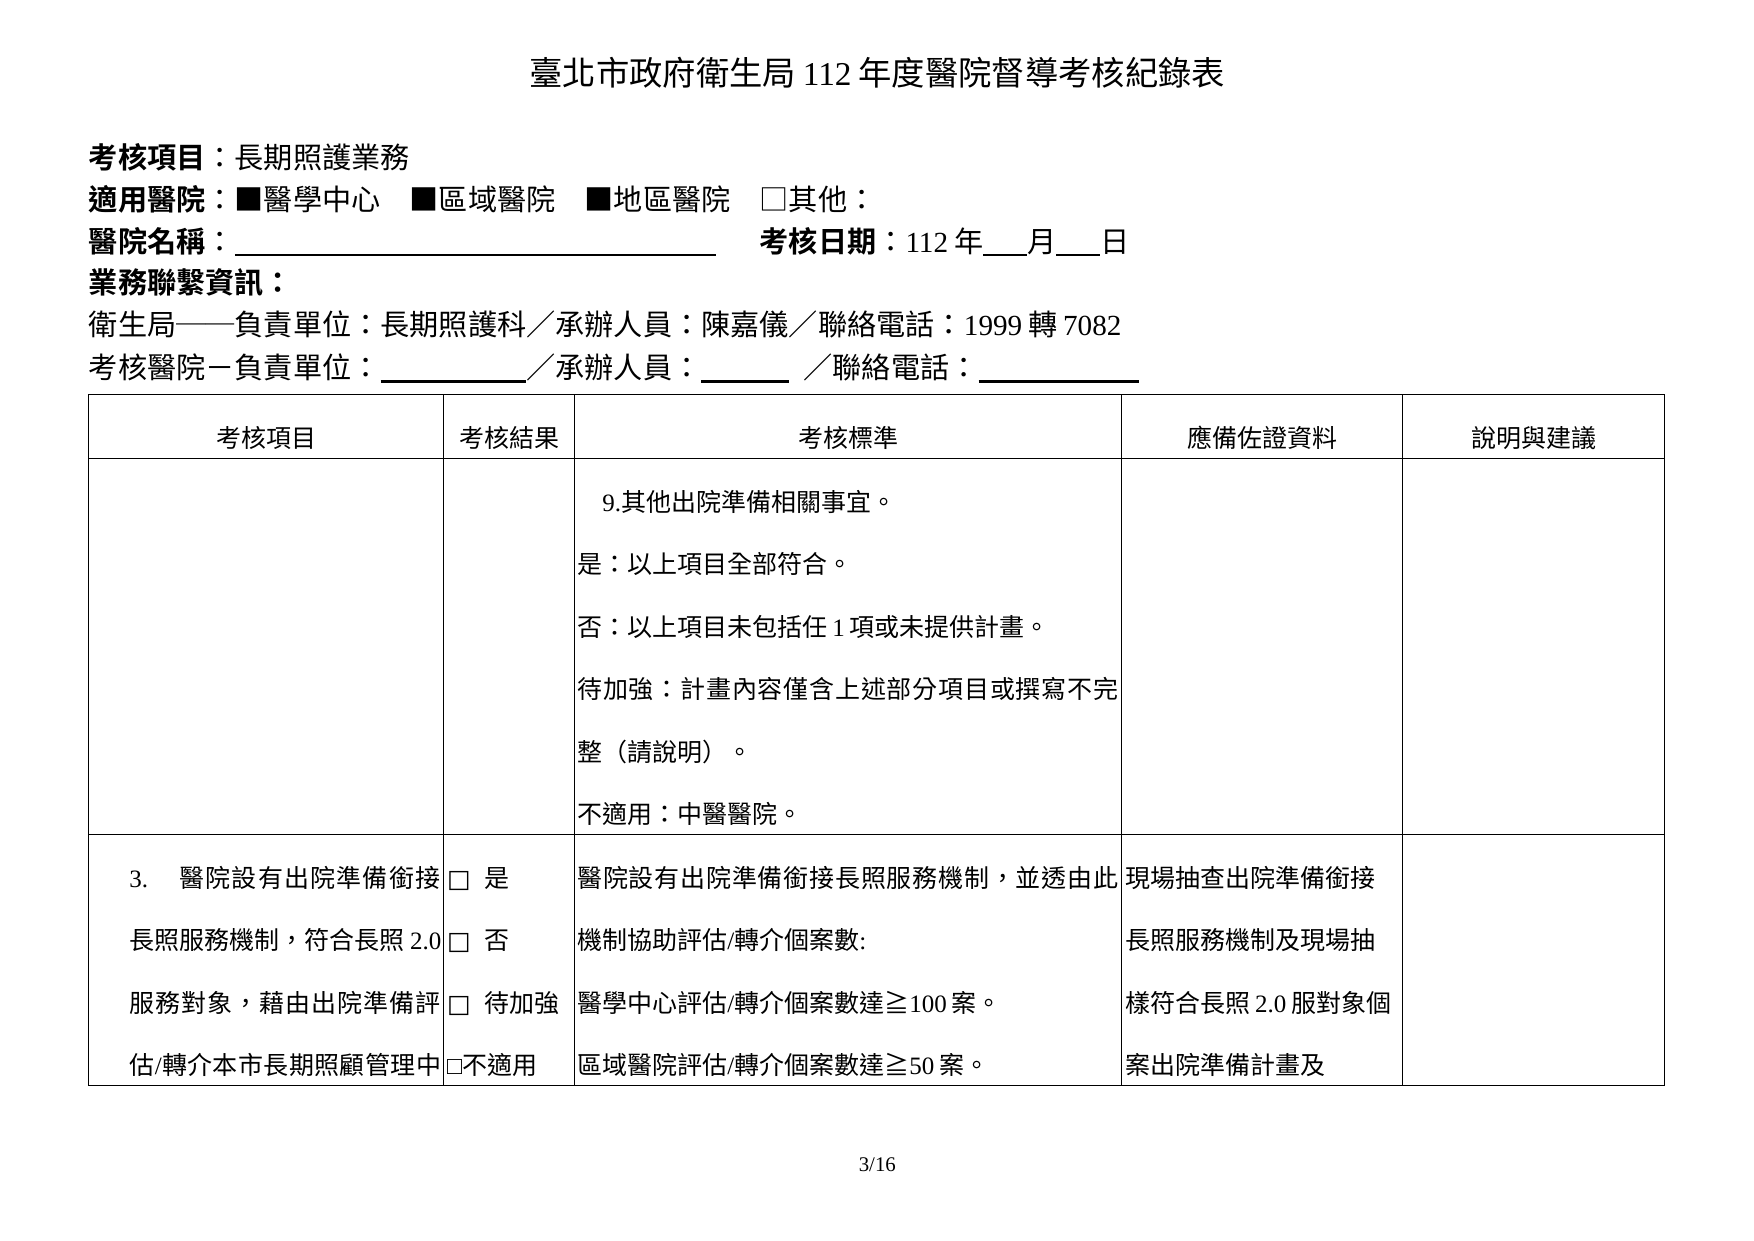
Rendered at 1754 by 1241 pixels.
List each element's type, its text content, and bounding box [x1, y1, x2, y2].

table_header 說明與建議 [1403, 395, 1664, 458]
table_cell 現場抽查出院準備銜接 長照服務機制及現場抽 樣符合長照2.0服對象個 案出院準備計畫及 [1122, 835, 1402, 1085]
table_header 應備佐證資料 [1122, 395, 1402, 458]
table_cell [1122, 459, 1402, 834]
table_header 考核項目 [89, 395, 443, 458]
table_cell 9.其他出院準備相關事宜。 是：以上項目全部符合。 否：以上項目未包括任1項或未提供計畫。 待加強：計畫內容僅含上述部分項目或撰寫不完整（請說明）。 不適用：中醫醫院。 [575, 459, 1121, 834]
table_cell 醫院設有出院準備銜接長照服務機制，並透由此機制協助評估/轉介個案數: 醫學中心評估/轉介個案數達≧100案。 區域醫院評估/轉介個案數達≧50案。 [575, 835, 1121, 1085]
table_cell 是 否 待加強 □不適用 [444, 835, 574, 1085]
table_cell 是 否 待加強 不適用 [444, 459, 574, 834]
table_cell 醫院設有出院準備銜接長照服務機制，符合長照2.0服務對象，藉由出院準備評估/轉介本市長期照顧管理中心。 [89, 835, 443, 1085]
table_cell [1403, 835, 1664, 1085]
table_cell 醫院應依據身心障礙者權益保障法規定，為住院之身心障礙者提供出院準備計畫。 [89, 459, 443, 834]
table_header 考核結果 [444, 395, 574, 458]
table_cell [1403, 459, 1664, 834]
table_header 考核標準 [575, 395, 1121, 458]
